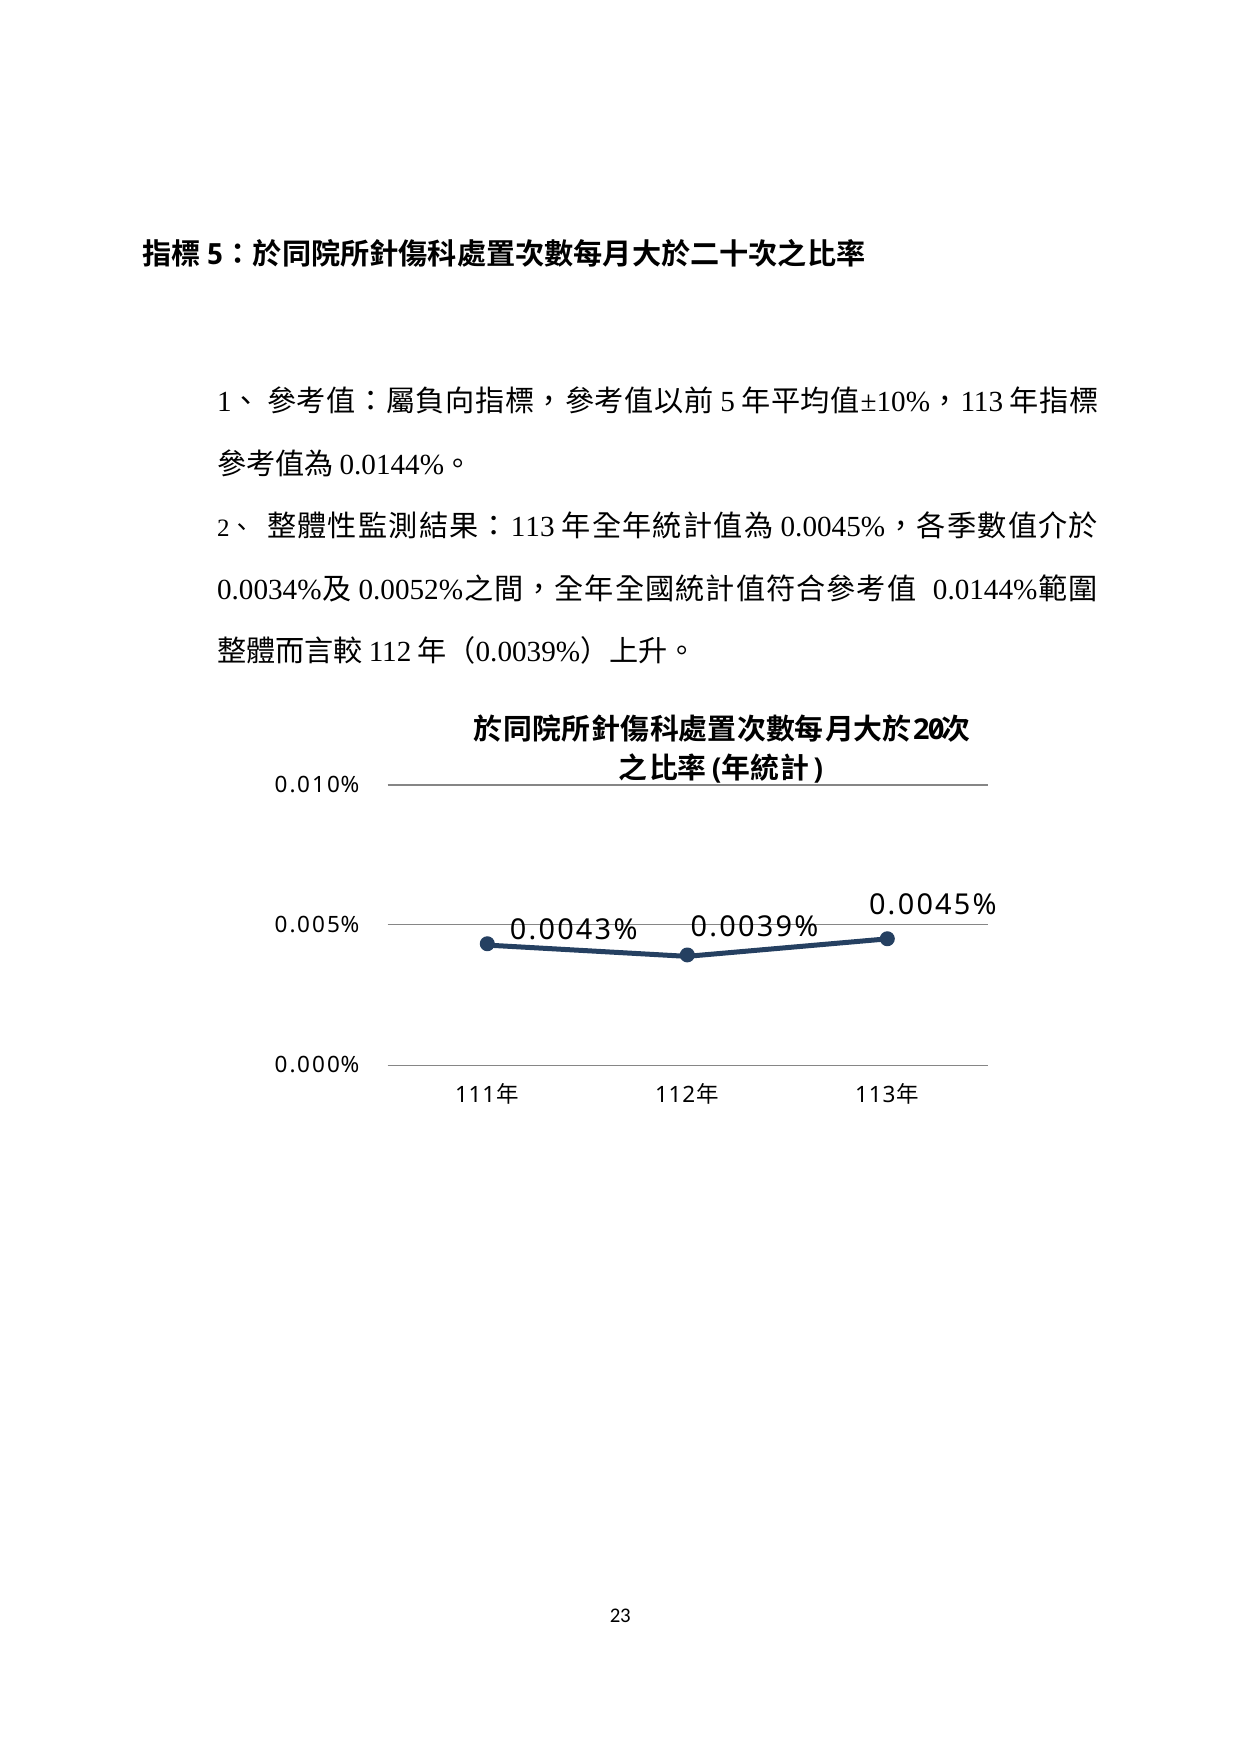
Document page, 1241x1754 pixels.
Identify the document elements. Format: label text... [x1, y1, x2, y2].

list 整體性監測結果：113年全年統計值為0.0045%，各季數值介於0.0034%及0.0052%之間，全年全國統計值符合參考值 0.0144%範圍，整體而言較112年（0.0039%）上升。 [217, 482, 1098, 670]
subtitle 指標5：於同院所針傷科處置次數每月大於二十次之比率 [142, 210, 1098, 272]
list 參考值：屬負向指標，參考值以前5年平均值±10%，113年指標參考值為0.0144%。 [217, 357, 1098, 482]
